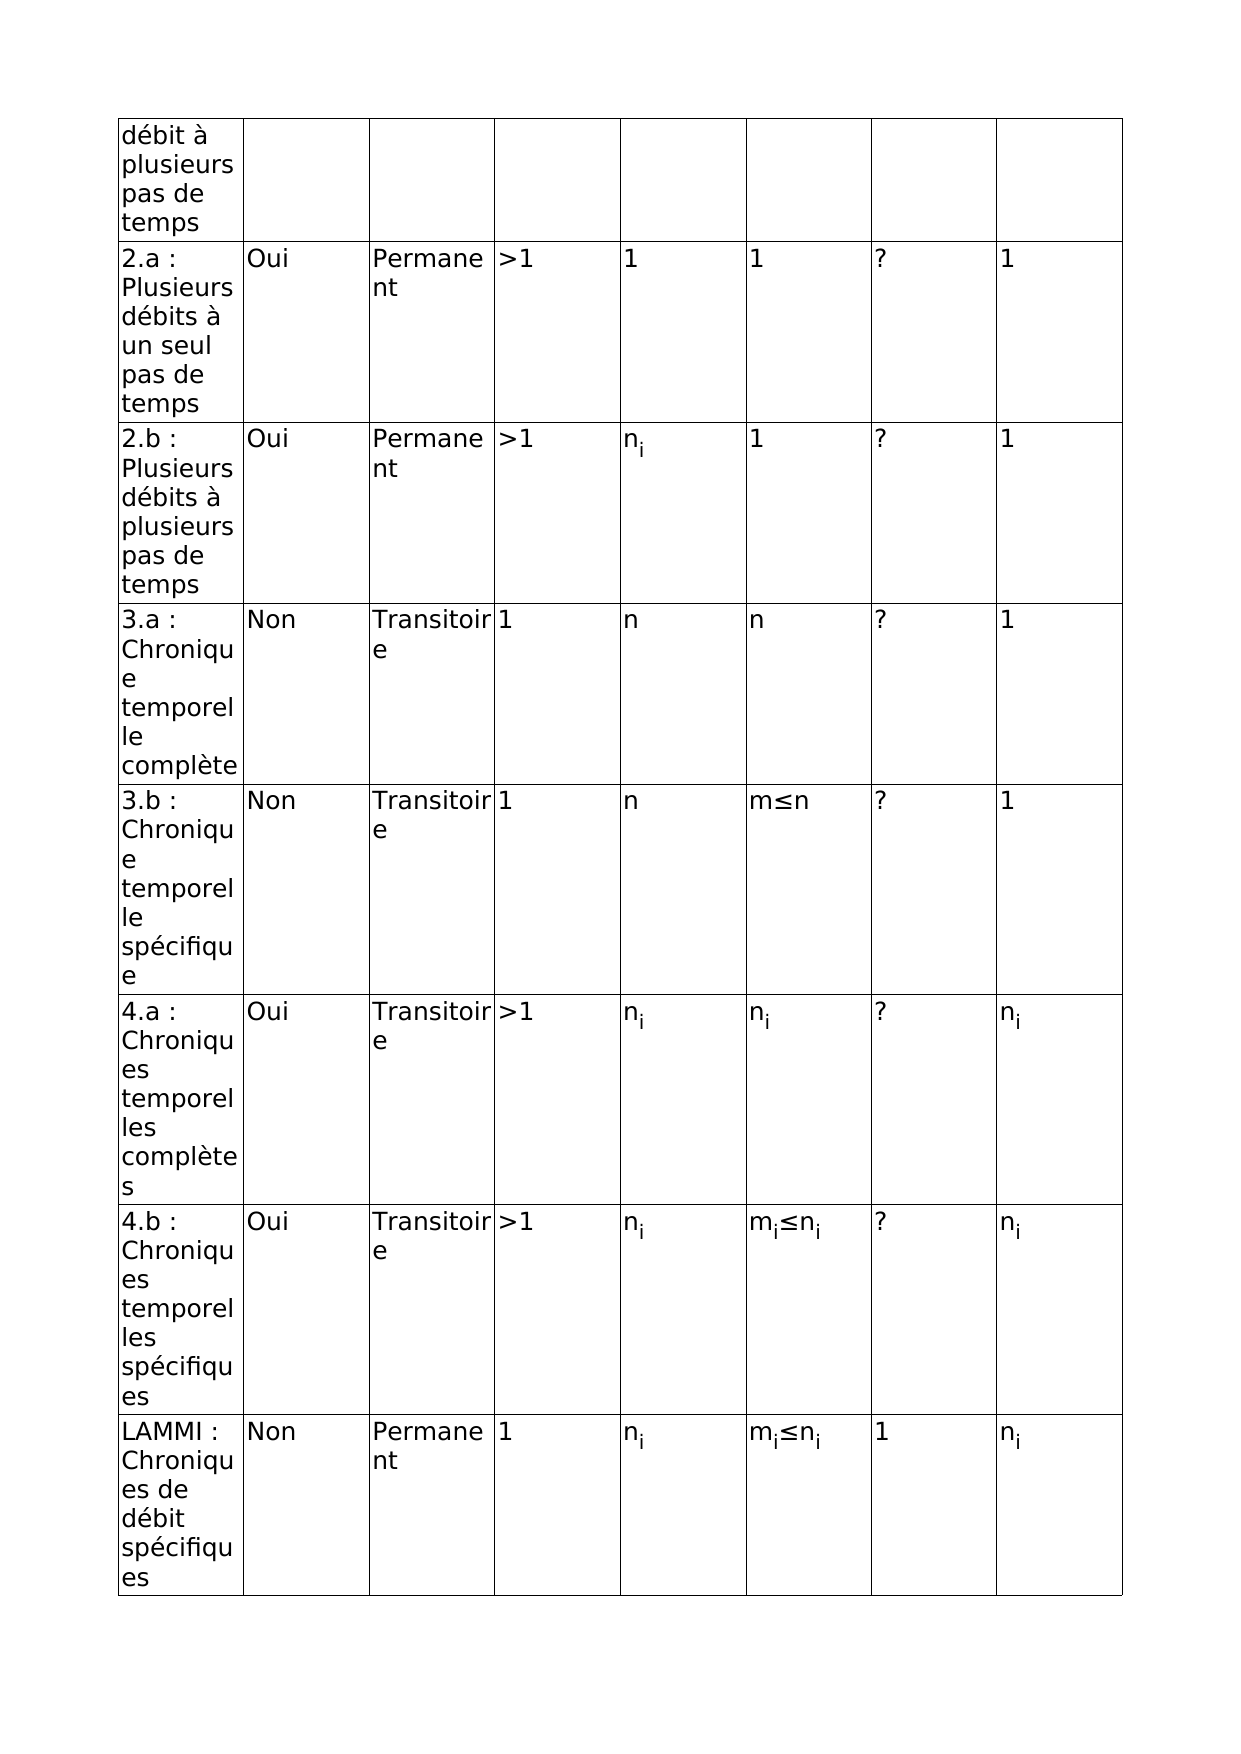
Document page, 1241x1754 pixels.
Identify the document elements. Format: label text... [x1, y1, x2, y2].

table_cell [621, 119, 746, 241]
table_cell débit à plusieurs pas de temps [119, 119, 243, 241]
table_cell 3.b : Chronique temporelle spécifique [119, 785, 243, 994]
table_cell Oui [244, 242, 369, 422]
table_cell ni [747, 995, 871, 1204]
table_cell Permanent [370, 242, 494, 422]
table_cell 4.b : Chroniques temporelles spécifiques [119, 1205, 243, 1414]
table_cell >1 [495, 1205, 620, 1414]
table_cell >1 [495, 423, 620, 603]
table_cell 1 [997, 785, 1122, 994]
table_cell Transitoire [370, 1205, 494, 1414]
table_cell ? [872, 1205, 996, 1414]
table_cell ni [621, 1415, 746, 1595]
table_cell n [747, 604, 871, 783]
table_cell [747, 119, 871, 241]
table_cell Transitoire [370, 604, 494, 783]
table_cell 2.a : Plusieurs débits à un seul pas de temps [119, 242, 243, 422]
table_cell ni [997, 1205, 1122, 1414]
table_cell Oui [244, 423, 369, 603]
table_cell ni [621, 1205, 746, 1414]
table_cell [872, 119, 996, 241]
table_cell 1 [495, 604, 620, 783]
table_cell m≤n [747, 785, 871, 994]
table_cell 1 [495, 785, 620, 994]
table_cell LAMMI : Chroniques de débit spécifiques [119, 1415, 243, 1595]
table_cell >1 [495, 242, 620, 422]
table_cell mi≤ni [747, 1205, 871, 1414]
table_cell >1 [495, 995, 620, 1204]
table_cell 1 [495, 1415, 620, 1595]
table_cell mi≤ni [747, 1415, 871, 1595]
table_cell 1 [997, 242, 1122, 422]
table_cell [244, 119, 369, 241]
table_cell Permanent [370, 1415, 494, 1595]
table_cell 1 [872, 1415, 996, 1595]
table_cell 1 [997, 604, 1122, 783]
table_cell ? [872, 785, 996, 994]
table_cell [370, 119, 494, 241]
table_cell 1 [747, 423, 871, 603]
table_cell ni [621, 995, 746, 1204]
table_cell [997, 119, 1122, 241]
table_cell 1 [621, 242, 746, 422]
table_cell 1 [747, 242, 871, 422]
table_cell Oui [244, 1205, 369, 1414]
table_cell Oui [244, 995, 369, 1204]
table_cell 1 [997, 423, 1122, 603]
table_cell n [621, 604, 746, 783]
table_cell ? [872, 995, 996, 1204]
table_cell ? [872, 242, 996, 422]
table_cell ni [997, 1415, 1122, 1595]
table_cell 3.a : Chronique temporelle complète [119, 604, 243, 783]
table_cell ni [621, 423, 746, 603]
table_cell 2.b : Plusieurs débits à plusieurs pas de temps [119, 423, 243, 603]
table_cell Transitoire [370, 995, 494, 1204]
table_cell ? [872, 423, 996, 603]
table_cell Transitoire [370, 785, 494, 994]
table_cell Non [244, 1415, 369, 1595]
table_cell [495, 119, 620, 241]
table_cell ? [872, 604, 996, 783]
table_cell Non [244, 785, 369, 994]
table_cell 4.a : Chroniques temporelles complètes [119, 995, 243, 1204]
table_cell n [621, 785, 746, 994]
table_cell Non [244, 604, 369, 783]
table_cell ni [997, 995, 1122, 1204]
table_cell Permanent [370, 423, 494, 603]
